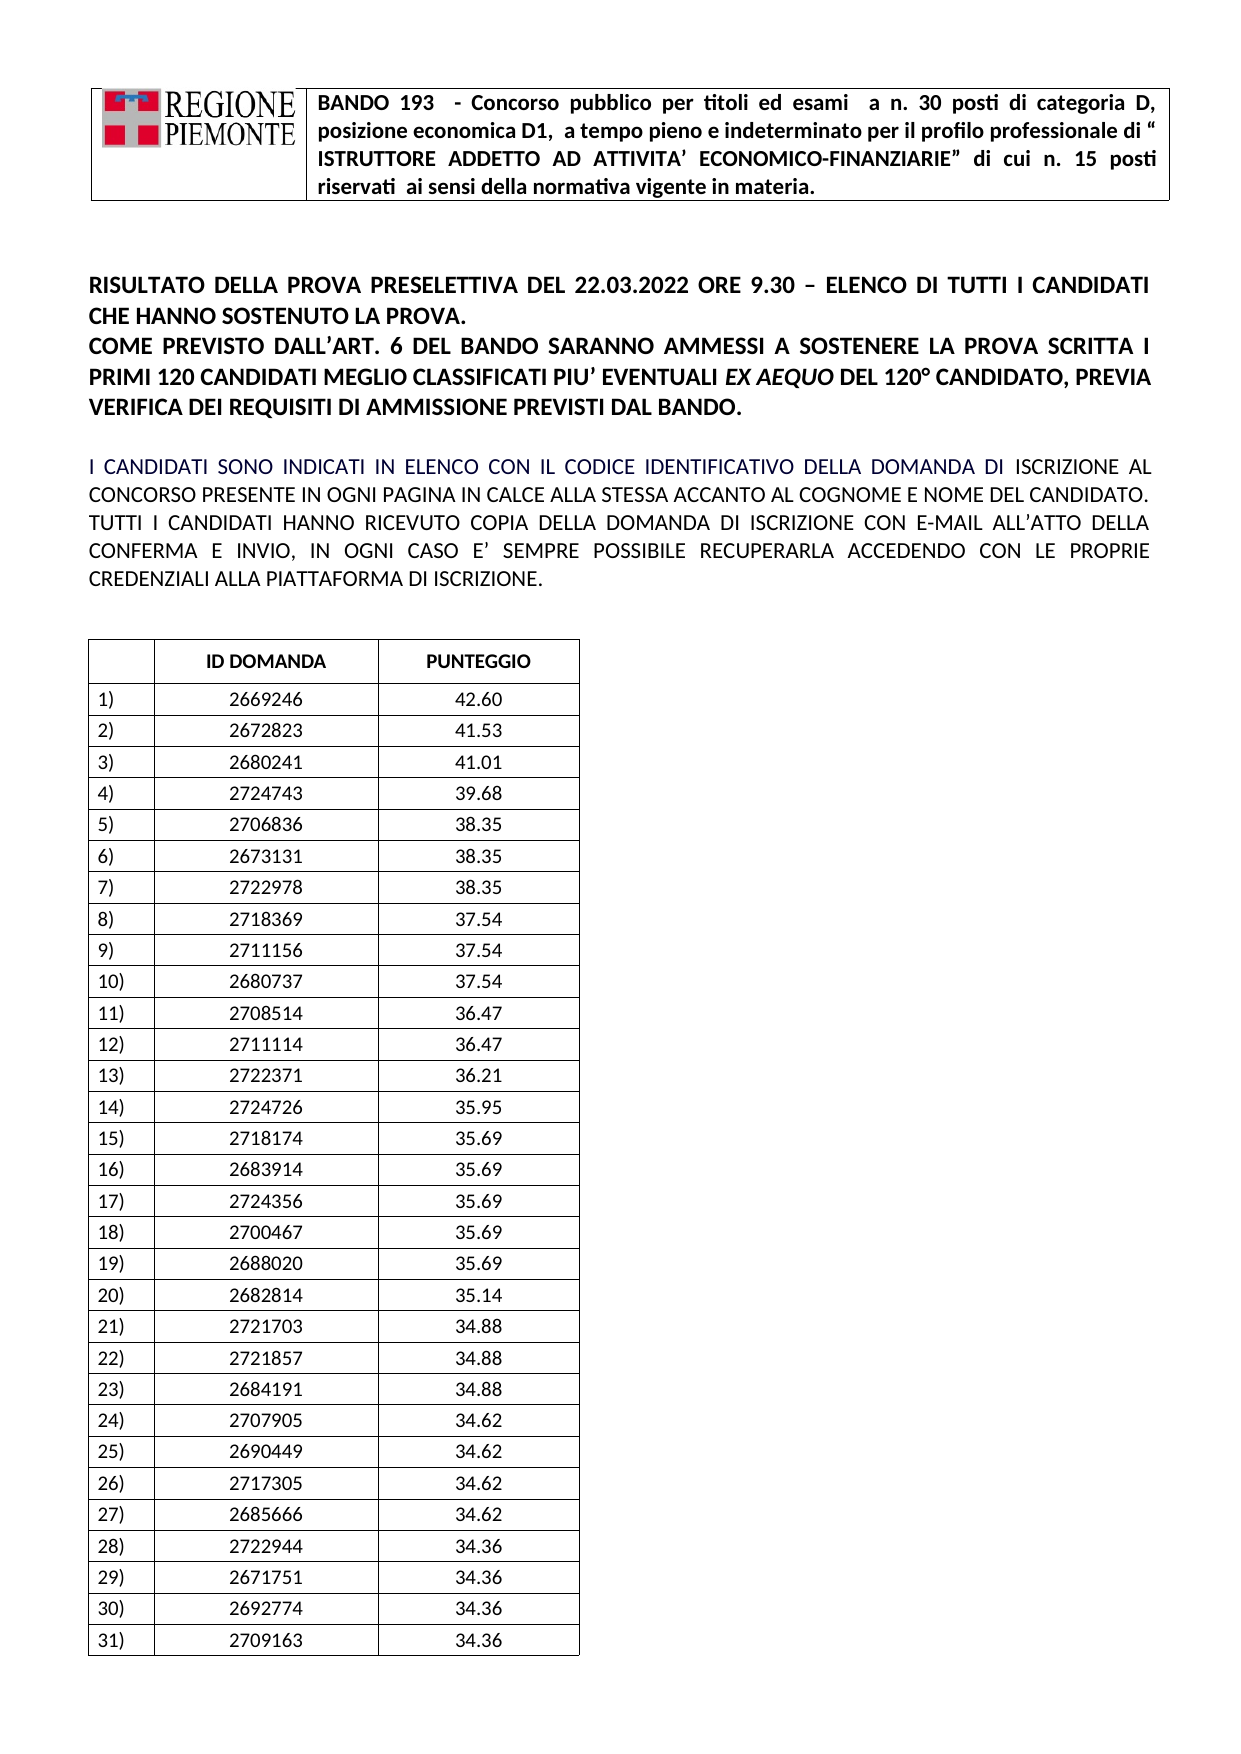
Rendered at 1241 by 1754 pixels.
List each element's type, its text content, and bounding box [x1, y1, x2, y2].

table_cell [89, 1374, 154, 1404]
table_cell 38,35 [379, 810, 579, 840]
table_cell 2718369 [155, 904, 378, 934]
table_cell [89, 935, 154, 965]
table_cell [89, 1594, 154, 1624]
table_cell 2680737 [155, 966, 378, 997]
table_cell 2708514 [155, 998, 378, 1028]
table_cell 36,47 [379, 998, 579, 1028]
picture [101, 87, 296, 148]
table_cell 2718174 [155, 1123, 378, 1153]
table_cell 2717305 [155, 1468, 378, 1498]
table_cell 35,69 [379, 1123, 579, 1153]
table_cell [89, 966, 154, 997]
table_cell 34,62 [379, 1468, 579, 1498]
table_cell [89, 1280, 154, 1310]
table_cell [89, 1123, 154, 1153]
table_cell 37,54 [379, 904, 579, 934]
table_cell [89, 1155, 154, 1185]
table_cell [89, 747, 154, 777]
table_cell [89, 872, 154, 903]
table_header ID DOMANDA [155, 640, 378, 683]
table_cell 35,69 [379, 1155, 579, 1185]
table_cell 2690449 [155, 1437, 378, 1467]
table_cell [89, 1625, 154, 1655]
table_cell 2721703 [155, 1311, 378, 1342]
table_cell [89, 1562, 154, 1592]
table_cell 2721857 [155, 1343, 378, 1373]
table_cell 35,69 [379, 1186, 579, 1216]
table_cell [89, 1217, 154, 1248]
table_cell 2692774 [155, 1594, 378, 1624]
table_cell 36,21 [379, 1061, 579, 1091]
table_header [89, 640, 154, 683]
table_cell 35,69 [379, 1217, 579, 1248]
table_cell 2671751 [155, 1562, 378, 1592]
table_cell 35,95 [379, 1092, 579, 1122]
table_cell 2711114 [155, 1029, 378, 1059]
text COME PREVISTO DALL’ART. 6 DEL BANDO SARANNO AMMESSI A SOSTENERE LA PROVA SCRITTA I PRIMI 120 CANDIDATI MEGLIO CLASSIFICATI PIU’ EVENTUALI EX AEQUO DEL 120° CANDIDATO, PREVIA VERIFICA DEI REQUISITI DI AMMISSIONE PREVISTI DAL BANDO. [88, 330, 1152, 422]
table_cell [89, 1343, 154, 1373]
table_cell [89, 1061, 154, 1091]
table_cell 38,35 [379, 841, 579, 871]
table_cell 37,54 [379, 935, 579, 965]
table_cell 2722371 [155, 1061, 378, 1091]
table_cell 34,88 [379, 1343, 579, 1373]
table_cell 41,01 [379, 747, 579, 777]
table_cell 35,14 [379, 1280, 579, 1310]
table_cell [89, 998, 154, 1028]
table_cell 34,36 [379, 1562, 579, 1592]
table_cell 2684191 [155, 1374, 378, 1404]
table_cell 2724356 [155, 1186, 378, 1216]
table_cell [89, 904, 154, 934]
table_cell 38,35 [379, 872, 579, 903]
table_cell 34,36 [379, 1594, 579, 1624]
table_cell 2724743 [155, 778, 378, 809]
table_cell 34,62 [379, 1500, 579, 1530]
table_cell [89, 810, 154, 840]
text I CANDIDATI SONO INDICATI IN ELENCO CON IL CODICE IDENTIFICATIVO DELLA DOMANDA DI ISCRIZIONE AL CONCORSO PRESENTE IN OGNI PAGINA IN CALCE ALLA STESSA ACCANTO AL COGNOME E NOME DEL CANDIDATO. TUTTI I CANDIDATI HANNO RICEVUTO COPIA DELLA DOMANDA DI ISCRIZIONE CON E-MAIL ALL’ATTO DELLA CONFERMA E INVIO, IN OGNI CASO E’ SEMPRE POSSIBILE RECUPERARLA ACCEDENDO CON LE PROPRIE CREDENZIALI ALLA PIATTAFORMA DI ISCRIZIONE. [88, 452, 1152, 592]
table_cell [89, 1405, 154, 1436]
table_cell 35,69 [379, 1249, 579, 1279]
table_cell [89, 1092, 154, 1122]
table_cell 34,88 [379, 1374, 579, 1404]
table_cell 34,36 [379, 1625, 579, 1655]
table_cell 2724726 [155, 1092, 378, 1122]
table_cell 2722944 [155, 1531, 378, 1561]
table_cell [89, 1029, 154, 1059]
table_cell 36,47 [379, 1029, 579, 1059]
table_cell 2682814 [155, 1280, 378, 1310]
table_cell [89, 1500, 154, 1530]
table_cell [89, 1468, 154, 1498]
table_cell [89, 1531, 154, 1561]
table_cell [89, 716, 154, 746]
table_cell [89, 778, 154, 809]
table_cell 2700467 [155, 1217, 378, 1248]
table_cell [89, 841, 154, 871]
table_cell 34,62 [379, 1405, 579, 1436]
table_cell [89, 684, 154, 714]
table_cell 2683914 [155, 1155, 378, 1185]
table_cell 34,36 [379, 1531, 579, 1561]
table_cell 2709163 [155, 1625, 378, 1655]
text RISULTATO DELLA PROVA PRESELETTIVA DEL 22.03.2022 ORE 9.30 – ELENCO DI TUTTI I CANDIDATI CHE HANNO SOSTENUTO LA PROVA. [88, 269, 1152, 330]
table_cell [89, 1437, 154, 1467]
table_header PUNTEGGIO [379, 640, 579, 683]
table_cell 37,54 [379, 966, 579, 997]
table_cell 2685666 [155, 1500, 378, 1530]
table_cell 2680241 [155, 747, 378, 777]
table_cell 2707905 [155, 1405, 378, 1436]
table_cell 2706836 [155, 810, 378, 840]
table_cell 34,62 [379, 1437, 579, 1467]
table_cell [89, 1311, 154, 1342]
table_cell 41,53 [379, 716, 579, 746]
table_cell [89, 1249, 154, 1279]
table_cell 2673131 [155, 841, 378, 871]
table_cell 42,60 [379, 684, 579, 714]
table_cell 39,68 [379, 778, 579, 809]
table_cell 2722978 [155, 872, 378, 903]
table_cell [89, 1186, 154, 1216]
table_cell 2669246 [155, 684, 378, 714]
table_cell 34,88 [379, 1311, 579, 1342]
table_cell 2672823 [155, 716, 378, 746]
table_cell 2688020 [155, 1249, 378, 1279]
table_cell 2711156 [155, 935, 378, 965]
